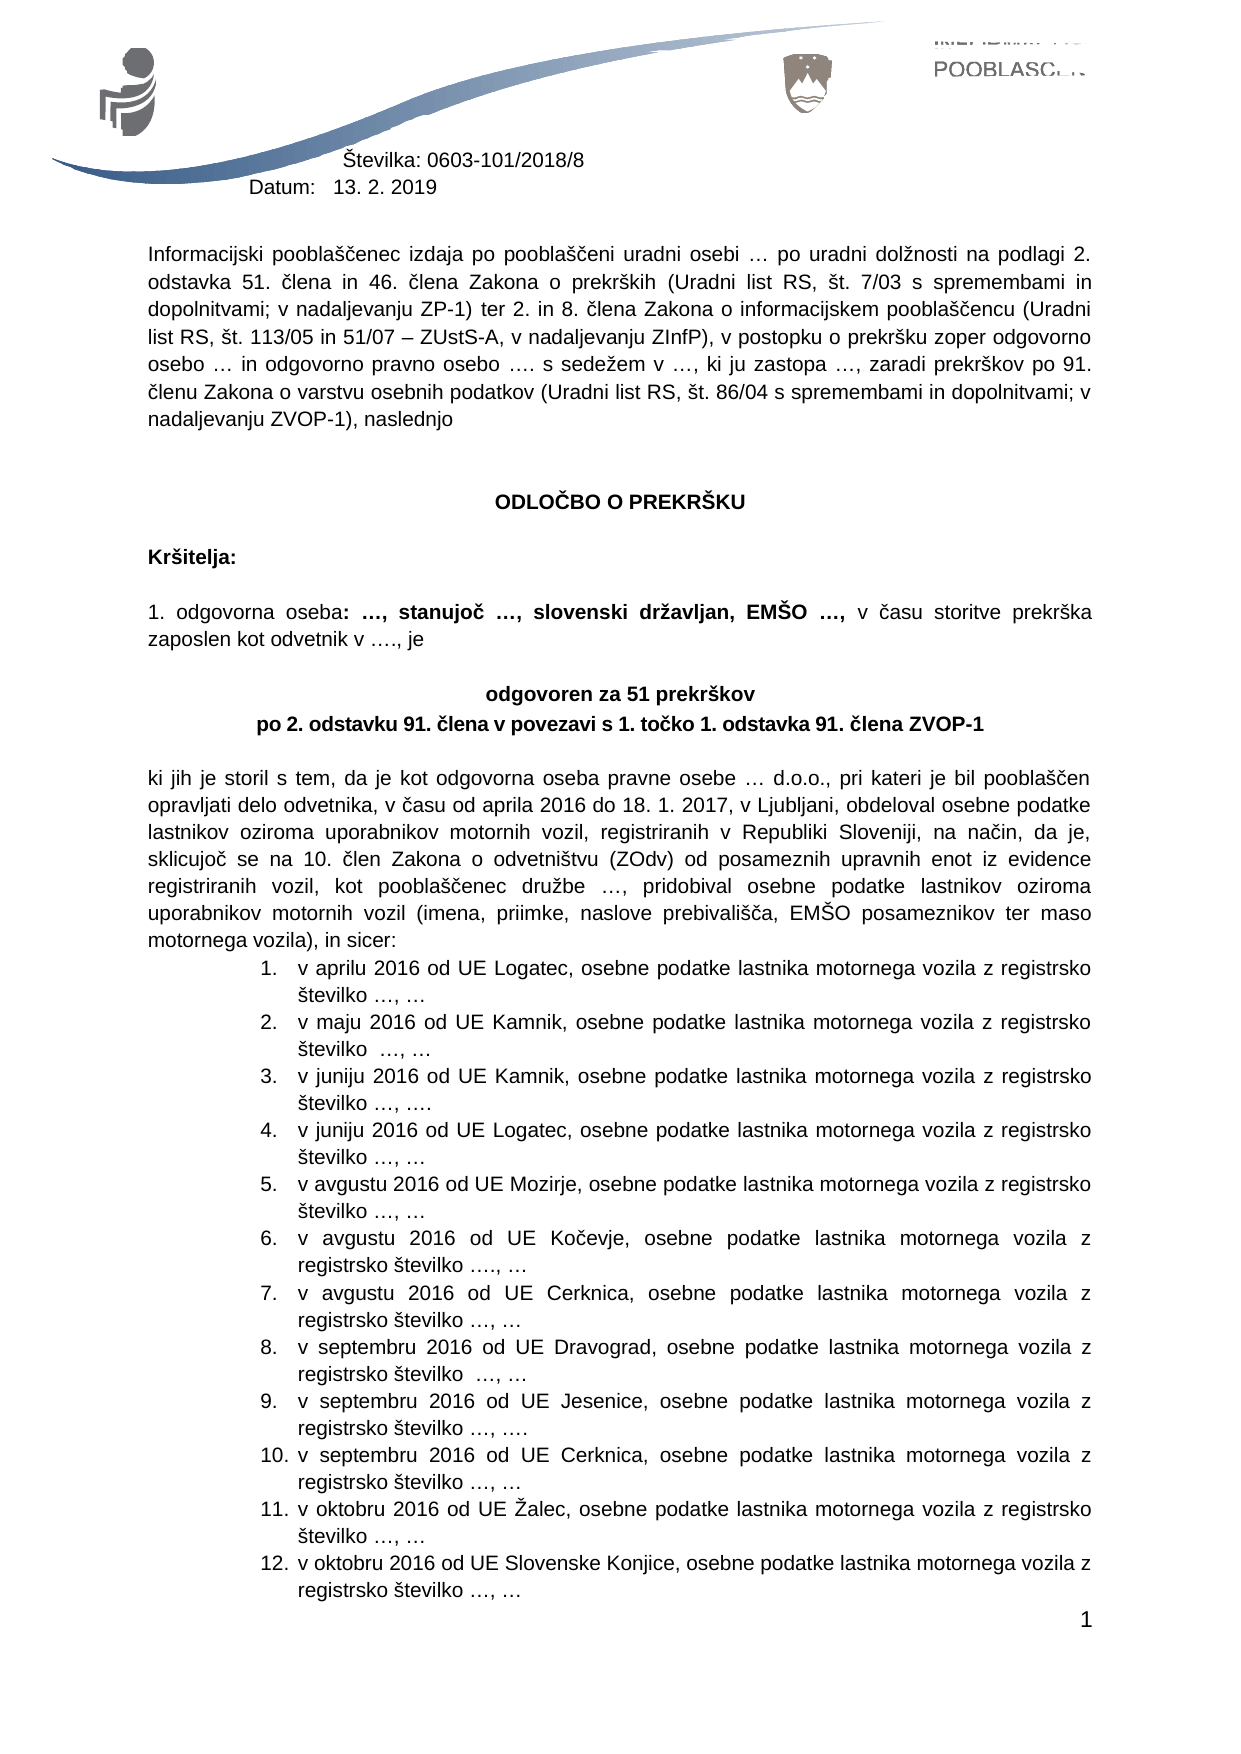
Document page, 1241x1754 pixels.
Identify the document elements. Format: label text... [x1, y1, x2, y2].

list v avgustu 2016 od UE Kočevje, osebne podatke lastnika motornega vozila z registrsko številko …., … [260, 1224, 1092, 1278]
list v maju 2016 od UE Kamnik, osebne podatke lastnika motornega vozila z registrsko številko …, … [260, 1007, 1092, 1062]
text Kršitelja: [148, 544, 1092, 568]
text 1. odgovorna oseba: …, stanujoč …, slovenski državljan, EMŠO …, v času storitve prekrška zaposlen kot odvetnik v …., je [148, 599, 1092, 651]
text [148, 148, 274, 171]
list v avgustu 2016 od UE Cerknica, osebne podatke lastnika motornega vozila z registrsko številko …, … [260, 1278, 1092, 1332]
list v septembru 2016 od UE Jesenice, osebne podatke lastnika motornega vozila z registrsko številko …, …. [260, 1387, 1092, 1441]
text odgovoren za 51 prekrškov [148, 682, 1092, 706]
list v juniju 2016 od UE Logatec, osebne podatke lastnika motornega vozila z registrsko številko …, … [260, 1116, 1092, 1170]
list v oktobru 2016 od UE Slovenske Konjice, osebne podatke lastnika motornega vozila z registrsko številko …, … [260, 1549, 1092, 1603]
list v juniju 2016 od UE Kamnik, osebne podatke lastnika motornega vozila z registrsko številko …, …. [260, 1062, 1092, 1116]
list v oktobru 2016 od UE Žalec, osebne podatke lastnika motornega vozila z registrsko številko …, … [260, 1495, 1092, 1549]
text ODLOČBO O PREKRŠKU [148, 489, 1092, 513]
text Datum: 13. 2. 2019 [148, 175, 1092, 199]
list v aprilu 2016 od UE Logatec, osebne podatke lastnika motornega vozila z registrsko številko …, … [260, 953, 1092, 1007]
text po 2. odstavku 91. člena v povezavi s 1. točko 1. odstavka 91. člena ZVOP-1 [148, 709, 1092, 737]
text Številka: 0603-101/2018/8 [267, 148, 1092, 172]
list v septembru 2016 od UE Cerknica, osebne podatke lastnika motornega vozila z registrsko številko …, … [260, 1441, 1092, 1495]
text Informacijski pooblaščenec izdaja po pooblaščeni uradni osebi … po uradni dolžnosti na podlagi 2. odstavka 51. člena in 46. člena Zakona o prekrških (Uradni list RS, št. 7/03 s spremembami in dopolnitvami; v nadaljevanju ZP-1) ter 2. in 8. člena Zakona o informacijskem pooblaščencu (Uradni list RS, št. 113/05 in 51/07 – ZUstS-A, v nadaljevanju ZInfP), v postopku o prekršku zoper odgovorno osebo … in odgovorno pravno osebo …. s sedežem v …, ki ju zastopa …, zaradi prekrškov po 91. členu Zakona o varstvu osebnih podatkov (Uradni list RS, št. 86/04 s spremembami in dopolnitvami; v nadaljevanju ZVOP-1), naslednjo [148, 242, 1092, 431]
list v avgustu 2016 od UE Mozirje, osebne podatke lastnika motornega vozila z registrsko številko …, … [260, 1170, 1092, 1224]
text ki jih je storil s tem, da je kot odgovorna oseba pravne osebe … d.o.o., pri kateri je bil pooblaščen opravljati delo odvetnika, v času od aprila 2016 do 18. 1. 2017, v Ljubljani, obdeloval osebne podatke lastnikov oziroma uporabnikov motornih vozil, registriranih v Republiki Sloveniji, na način, da je, sklicujoč se na 10. člen Zakona o odvetništvu (ZOdv) od posameznih upravnih enot iz evidence registriranih vozil, kot pooblaščenec družbe …, pridobival osebne podatke lastnikov oziroma uporabnikov motornih vozil (imena, priimke, naslove prebivališča, EMŠO posameznikov ter maso motornega vozila), in sicer: [148, 764, 1092, 953]
list v septembru 2016 od UE Dravograd, osebne podatke lastnika motornega vozila z registrsko številko …, … [260, 1332, 1092, 1387]
